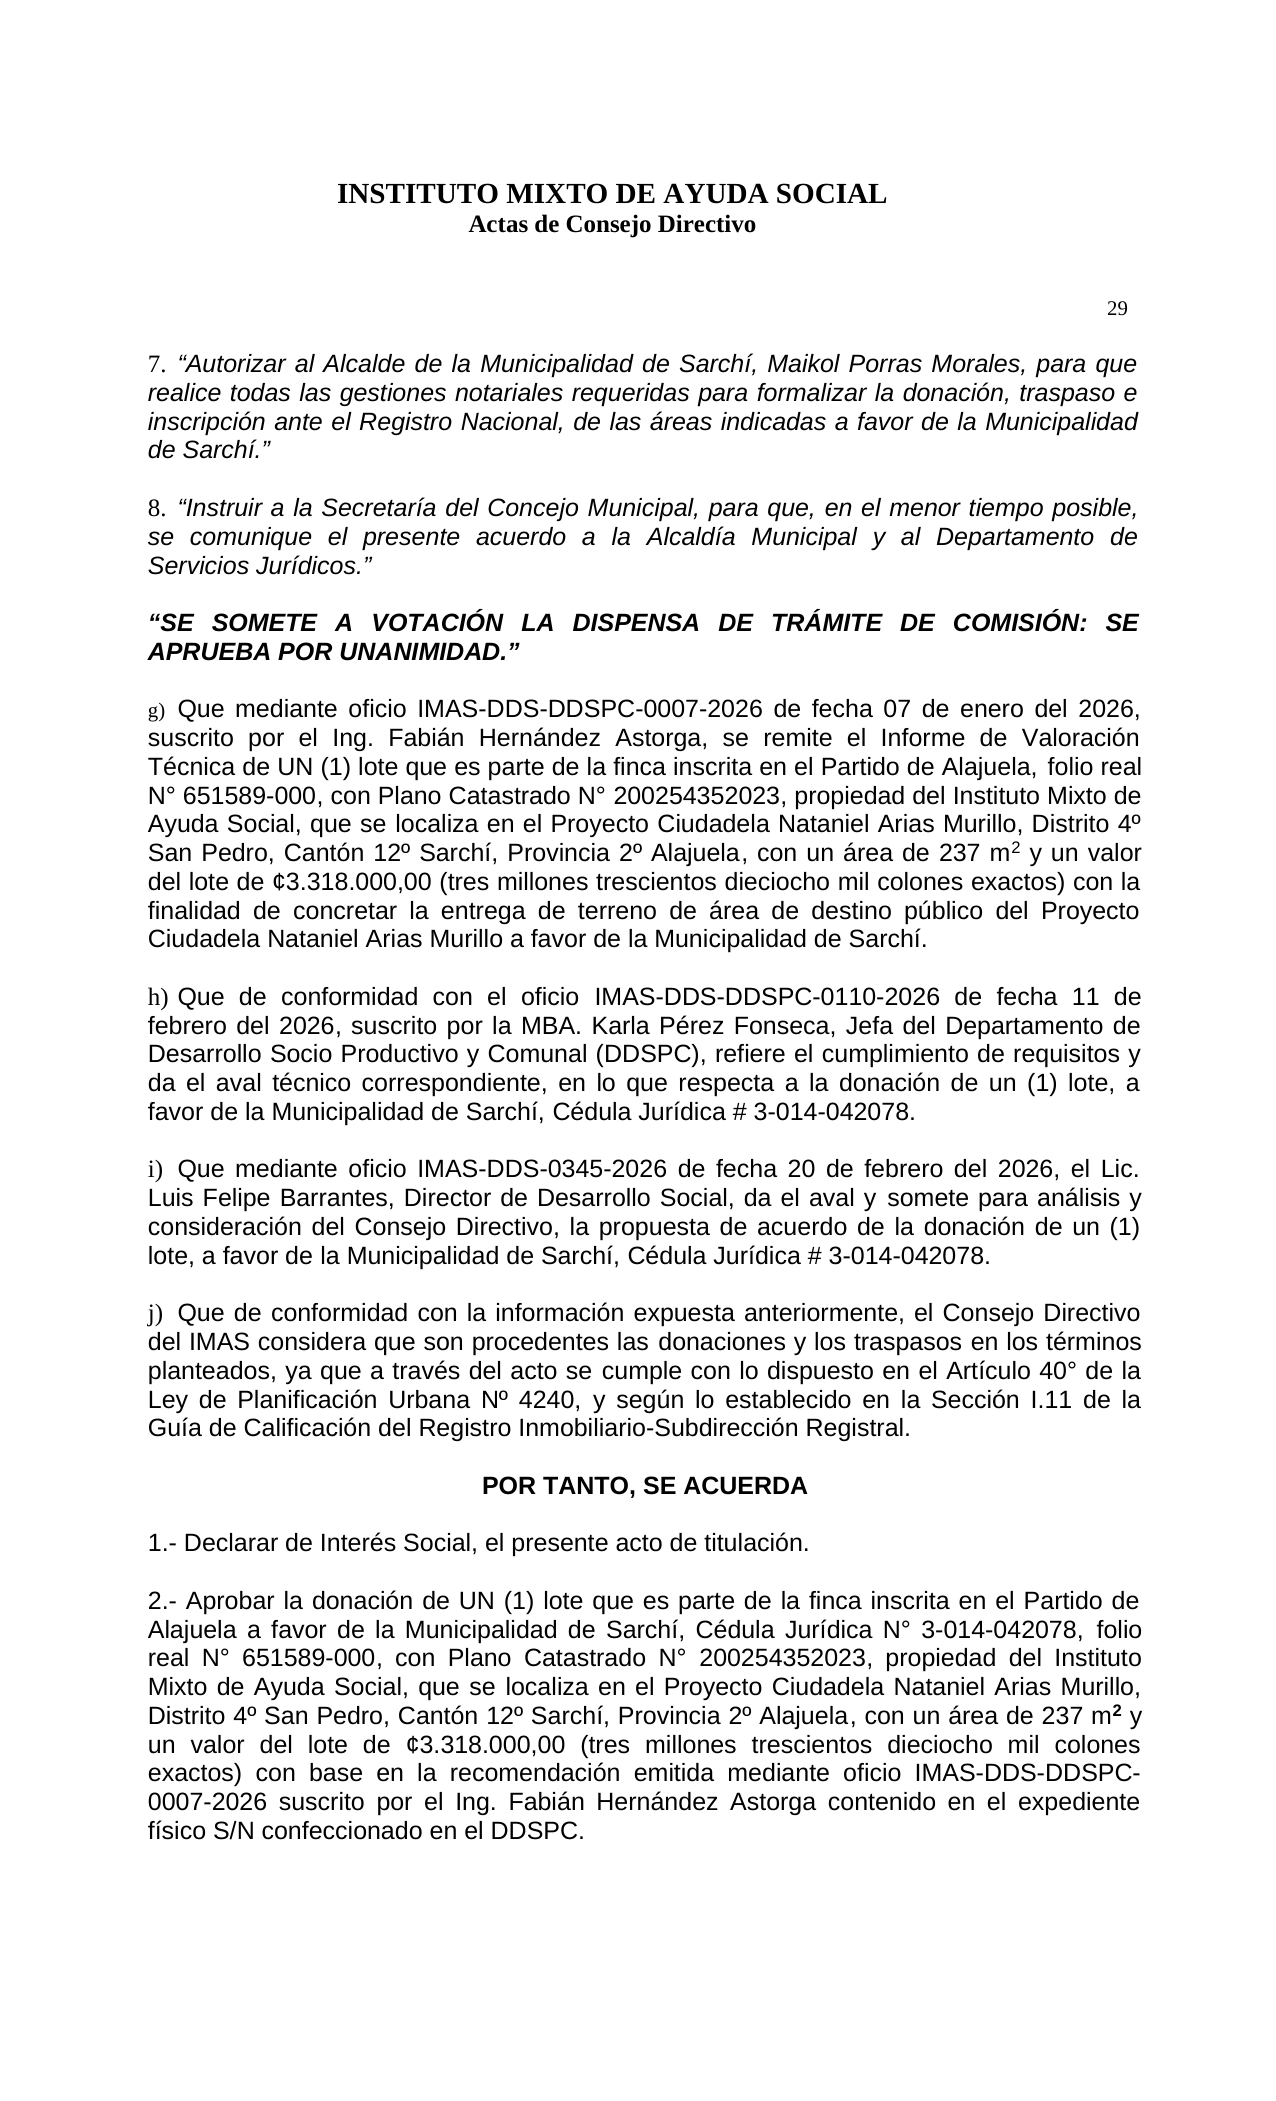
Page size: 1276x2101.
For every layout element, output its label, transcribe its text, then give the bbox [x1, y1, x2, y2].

list Que mediante oficio IMAS-DDS-0345-2026 de fecha 20 de febrero del 2026, el Lic. Luis Felipe Barrantes, Director de Desarrollo Social, da el aval y somete para análisis y consideración del Consejo Directivo, la propuesta de acuerdo de la donación de un (1) lote, a favor de la Municipalidad de Sarchí, Cédula Jurídica # 3-014-042078. [148, 1154, 1142, 1269]
list Que mediante oficio IMAS-DDS-DDSPC-0007-2026 de fecha 07 de enero del 2026, suscrito por el Ing. Fabián Hernández Astorga, se remite el Informe de Valoración Técnica de UN (1) lote que es parte de la finca inscrita en el Partido de Alajuela, folio real N° 651589-000, con Plano Catastrado N° 200254352023, propiedad del Instituto Mixto de Ayuda Social, que se localiza en el Proyecto Ciudadela Nataniel Arias Murillo, Distrito 4º San Pedro, Cantón 12º Sarchí, Provincia 2º Alajuela, con un área de 237 m2 y un valor del lote de ¢3.318.000,00 (tres millones trescientos dieciocho mil colones exactos) con la finalidad de concretar la entrega de terreno de área de destino público del Proyecto Ciudadela Nataniel Arias Murillo a favor de la Municipalidad de Sarchí. [148, 694, 1142, 953]
list POR TANTO, SE ACUERDA [148, 1471, 1142, 1500]
list “Autorizar al Alcalde de la Municipalidad de Sarchí, Maikol Porras Morales, para que realice todas las gestiones notariales requeridas para formalizar la donación, traspaso e inscripción ante el Registro Nacional, de las áreas indicadas a favor de la Municipalidad de Sarchí.” [148, 349, 1142, 464]
text “SE SOMETE A VOTACIÓN LA DISPENSA DE TRÁMITE DE COMISIÓN: SE APRUEBA POR UNANIMIDAD.” [148, 608, 1142, 666]
list “Instruir a la Secretaría del Concejo Municipal, para que, en el menor tiempo posible, se comunique el presente acuerdo a la Alcaldía Municipal y al Departamento de Servicios Jurídicos.” [148, 493, 1142, 579]
list Que de conformidad con la información expuesta anteriormente, el Consejo Directivo del IMAS considera que son procedentes las donaciones y los traspasos en los términos planteados, ya que a través del acto se cumple con lo dispuesto en el Artículo 40° de la Ley de Planificación Urbana Nº 4240, y según lo establecido en la Sección I.11 de la Guía de Calificación del Registro Inmobiliario-Subdirección Registral. [148, 1298, 1142, 1442]
list Que de conformidad con el oficio IMAS-DDS-DDSPC-0110-2026 de fecha 11 de febrero del 2026, suscrito por la MBA. Karla Pérez Fonseca, Jefa del Departamento de Desarrollo Socio Productivo y Comunal (DDSPC), refiere el cumplimiento de requisitos y da el aval técnico correspondiente, en lo que respecta a la donación de un (1) lote, a favor de la Municipalidad de Sarchí, Cédula Jurídica # 3-014-042078. [148, 982, 1142, 1126]
text 1.- Declarar de Interés Social, el presente acto de titulación. [148, 1528, 1142, 1557]
text 2.- Aprobar la donación de UN (1) lote que es parte de la finca inscrita en el Partido de Alajuela a favor de la Municipalidad de Sarchí, Cédula Jurídica N° 3-014-042078, folio real N° 651589-000, con Plano Catastrado N° 200254352023, propiedad del Instituto Mixto de Ayuda Social, que se localiza en el Proyecto Ciudadela Nataniel Arias Murillo, Distrito 4º San Pedro, Cantón 12º Sarchí, Provincia 2º Alajuela, con un área de 237 m2 y un valor del lote de ¢3.318.000,00 (tres millones trescientos dieciocho mil colones exactos) con base en la recomendación emitida mediante oficio IMAS-DDS-DDSPC-0007-2026 suscrito por el Ing. Fabián Hernández Astorga contenido en el expediente físico S/N confeccionado en el DDSPC. [148, 1586, 1142, 1845]
